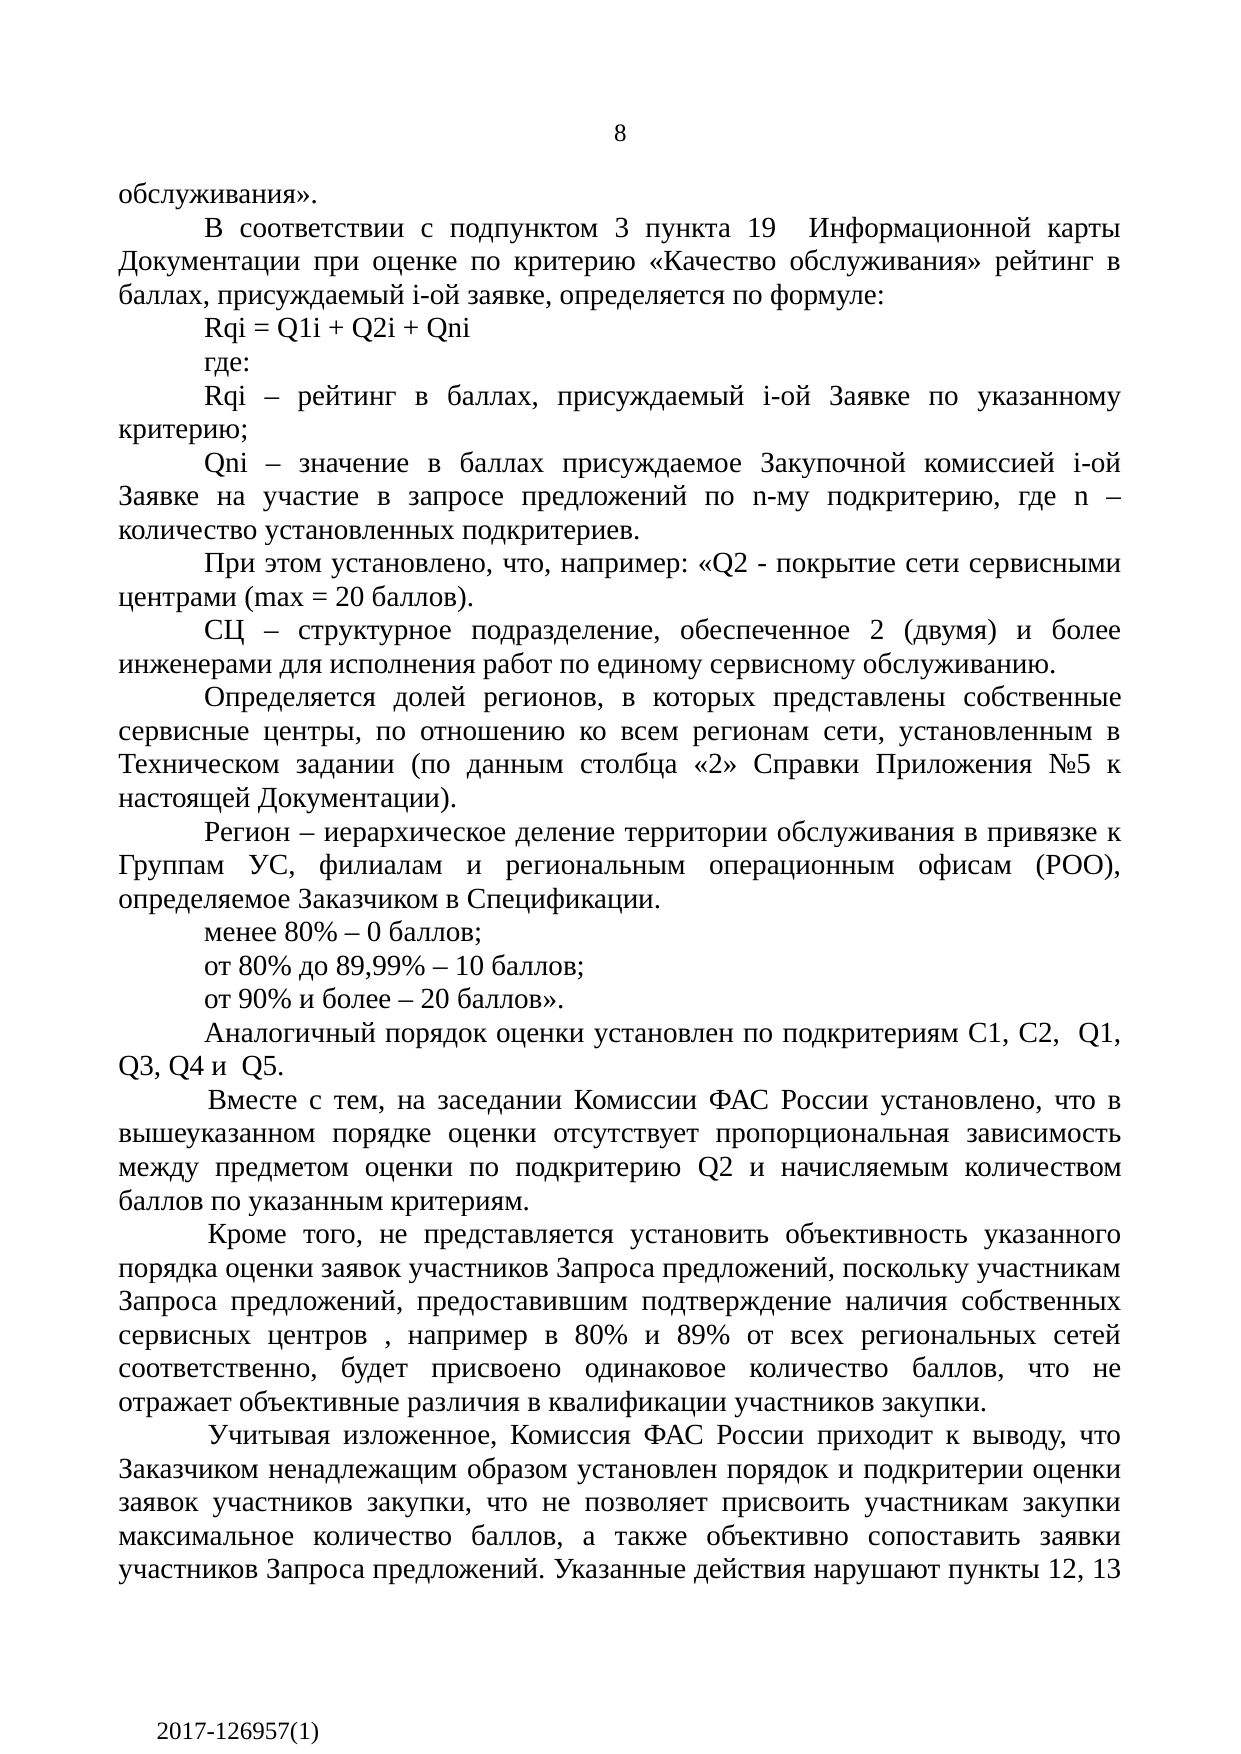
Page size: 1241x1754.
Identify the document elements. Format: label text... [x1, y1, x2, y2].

text Регион – иерархическое деление территории обслуживания в привязке к Группам УС, филиалам и региональным операционным офисам (РОО), определяемое Заказчиком в Спецификации. [118, 814, 1122, 914]
text Кроме того, не представляется установить объективность указанного порядка оценки заявок участников Запроса предложений, поскольку участникам Запроса предложений, предоставившим подтверждение наличия собственных сервисных центров , например в 80% и 89% от всех региональных сетей соответственно, будет присвоено одинаковое количество баллов, что не отражает объективные различия в квалификации участников закупки. [118, 1216, 1122, 1417]
text Вместе с тем, на заседании Комиссии ФАС России установлено, что в вышеуказанном порядке оценки отсутствует пропорциональная зависимость между предметом оценки по подкритерию Q2 и начисляемым количеством баллов по указанным критериям. [118, 1082, 1122, 1216]
text Rqi = Q1i + Q2i + Qni [118, 311, 1122, 344]
text В соответствии с подпунктом 3 пункта 19 Информационной карты Документации при оценке по критерию «Качество обслуживания» рейтинг в баллах, присуждаемый i-ой заявке, определяется по формуле: [118, 210, 1122, 311]
text от 80% до 89,99% – 10 баллов; [118, 948, 1122, 981]
text где: [118, 344, 1122, 378]
text СЦ – структурное подразделение, обеспеченное 2 (двумя) и более инженерами для исполнения работ по единому сервисному обслуживанию. [118, 612, 1122, 679]
text При этом установлено, что, например: «Q2 - покрытие сети сервисными центрами (max = 20 баллов). [118, 545, 1122, 612]
text Определяется долей регионов, в которых представлены собственные сервисные центры, по отношению ко всем регионам сети, установленным в Техническом задании (по данным столбца «2» Справки Приложения №5 к настоящей Документации). [118, 679, 1122, 814]
text Qni – значение в баллах присуждаемое Закупочной комиссией i-ой Заявке на участие в запросе предложений по n-му подкритерию, где n – количество установленных подкритериев. [118, 445, 1122, 545]
text Учитывая изложенное, Комиссия ФАС России приходит к выводу, что Заказчиком ненадлежащим образом установлен порядок и подкритерии оценки заявок участников закупки, что не позволяет присвоить участникам закупки максимальное количество баллов, а также объективно сопоставить заявки участников Запроса предложений. Указанные действия нарушают пункты 12, 13 [118, 1417, 1122, 1585]
text Аналогичный порядок оценки установлен по подкритериям С1, С2, Q1, Q3, Q4 и Q5. [118, 1015, 1122, 1082]
text Rqi – рейтинг в баллах, присуждаемый i-ой Заявке по указанному критерию; [118, 378, 1122, 445]
text от 90% и более – 20 баллов». [118, 981, 1122, 1015]
text обслуживания». [118, 176, 1122, 210]
text менее 80% – 0 баллов; [118, 914, 1122, 948]
